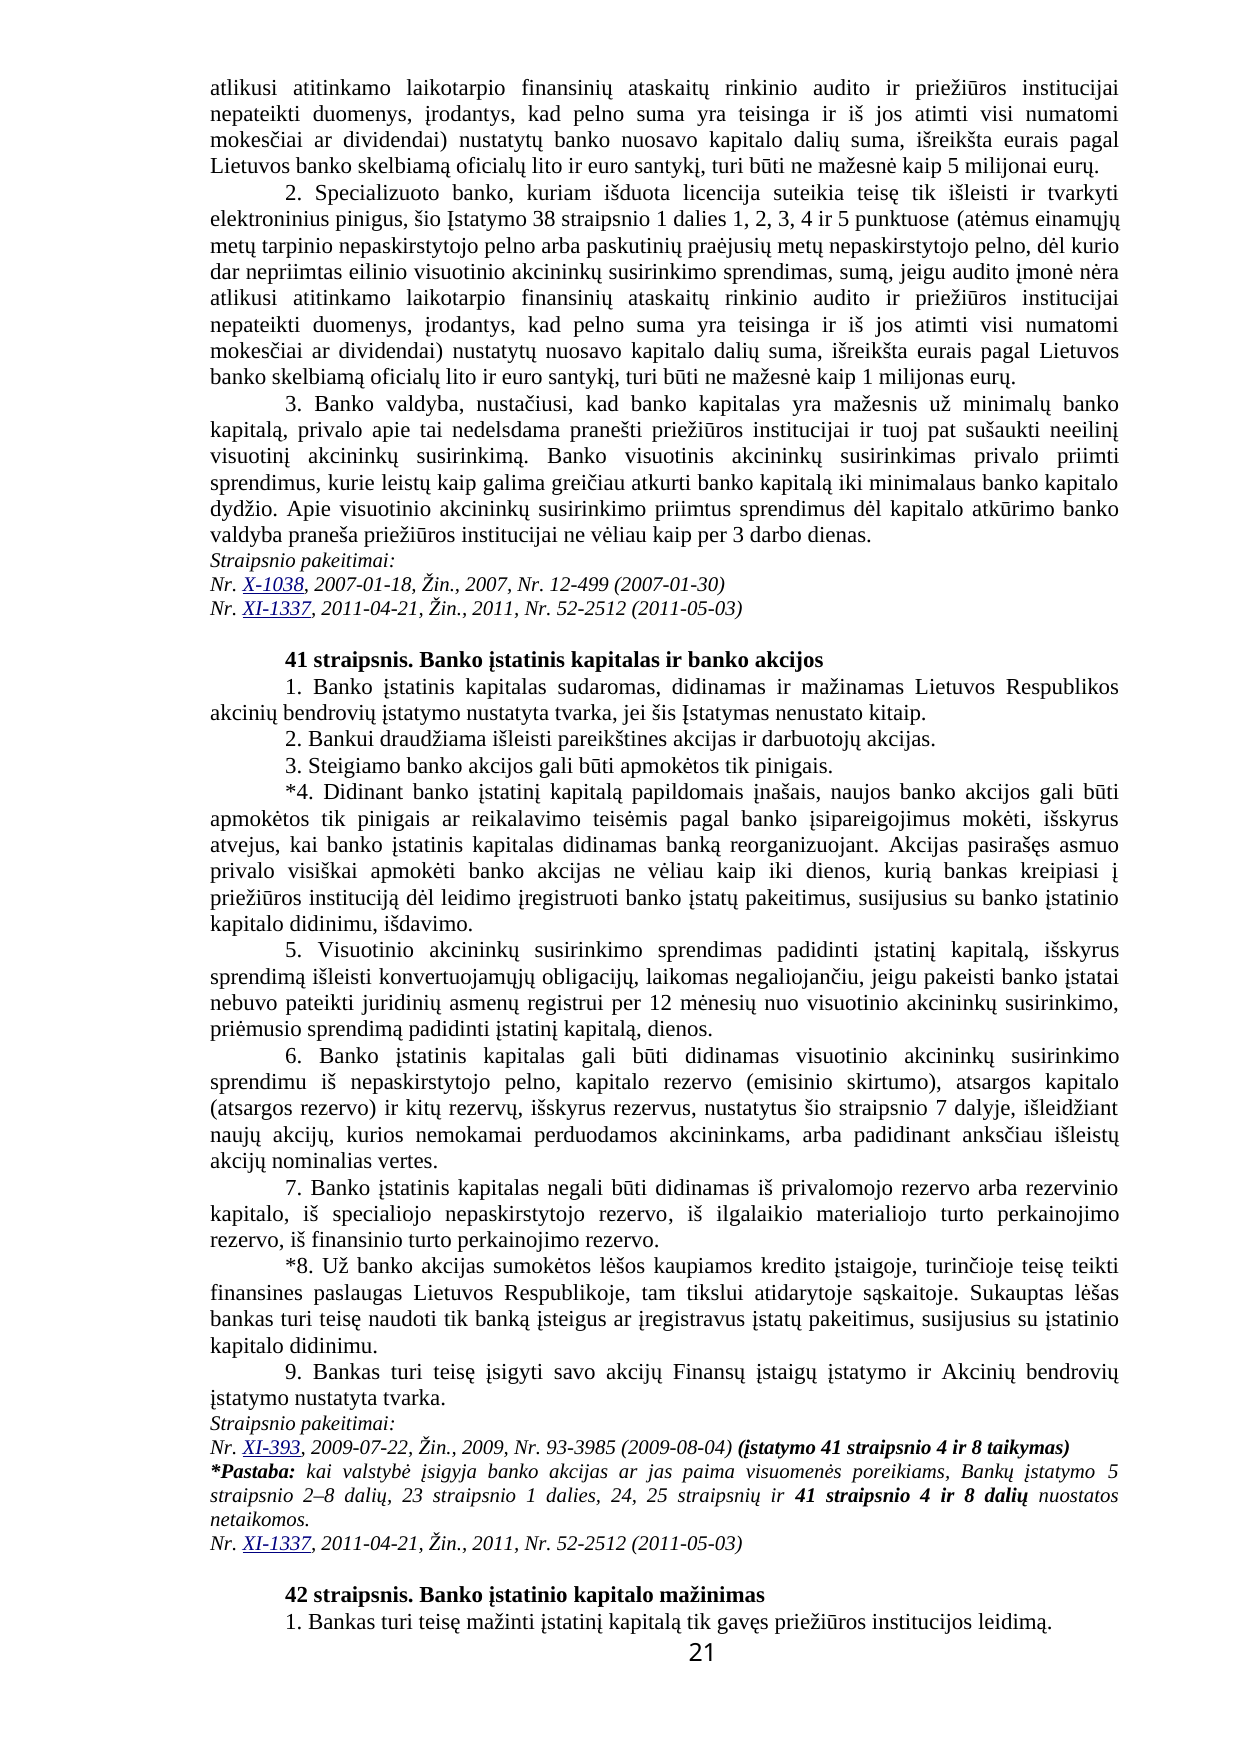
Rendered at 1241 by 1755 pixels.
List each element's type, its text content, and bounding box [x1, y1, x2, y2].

text Nr. XI-1337, 2011-04-21, Žin., 2011, Nr. 52-2512 (2011-05-03) [210, 596, 1120, 620]
text 6. Banko įstatinis kapitalas gali būti didinamas visuotinio akcininkų susirinkimo sprendimu iš nepaskirstytojo pelno, kapitalo rezervo (emisinio skirtumo), atsargos kapitalo (atsargos rezervo) ir kitų rezervų, išskyrus rezervus, nustatytus šio straipsnio 7 dalyje, išleidžiant naujų akcijų, kurios nemokamai perduodamos akcininkams, arba padidinant anksčiau išleistų akcijų nominalias vertes. [210, 1042, 1120, 1173]
text 2. Bankui draudžiama išleisti pareikštines akcijas ir darbuotojų akcijas. [210, 726, 1120, 752]
text 7. Banko įstatinis kapitalas negali būti didinamas iš privalomojo rezervo arba rezervinio kapitalo, iš specialiojo nepaskirstytojo rezervo, iš ilgalaikio materialiojo turto perkainojimo rezervo, iš finansinio turto perkainojimo rezervo. [210, 1173, 1120, 1253]
text Straipsnio pakeitimai: [210, 548, 1120, 572]
text Nr. X-1038, 2007-01-18, Žin., 2007, Nr. 12-499 (2007-01-30) [210, 572, 1120, 596]
text 1. Bankas turi teisę mažinti įstatinį kapitalą tik gavęs priežiūros institucijos leidimą. [210, 1608, 1120, 1634]
text Nr. XI-1337, 2011-04-21, Žin., 2011, Nr. 52-2512 (2011-05-03) [210, 1531, 1120, 1555]
text 3. Steigiamo banko akcijos gali būti apmokėtos tik pinigais. [210, 752, 1120, 778]
text *8. Už banko akcijas sumokėtos lėšos kaupiamos kredito įstaigoje, turinčioje teisę teikti finansines paslaugas Lietuvos Respublikoje, tam tikslui atidarytoje sąskaitoje. Sukauptas lėšas bankas turi teisę naudoti tik banką įsteigus ar įregistravus įstatų pakeitimus, susijusius su įstatinio kapitalo didinimu. [210, 1253, 1120, 1358]
text 5. Visuotinio akcininkų susirinkimo sprendimas padidinti įstatinį kapitalą, išskyrus sprendimą išleisti konvertuojamųjų obligacijų, laikomas negaliojančiu, jeigu pakeisti banko įstatai nebuvo pateikti juridinių asmenų registrui per 12 mėnesių nuo visuotinio akcininkų susirinkimo, priėmusio sprendimą padidinti įstatinį kapitalą, dienos. [210, 936, 1120, 1042]
text atlikusi atitinkamo laikotarpio finansinių ataskaitų rinkinio audito ir priežiūros institucijai nepateikti duomenys, įrodantys, kad pelno suma yra teisinga ir iš jos atimti visi numatomi mokesčiai ar dividendai) nustatytų banko nuosavo kapitalo dalių suma, išreikšta eurais pagal Lietuvos banko skelbiamą oficialų lito ir euro santykį, turi būti ne mažesnė kaip 5 milijonai eurų. [210, 73, 1120, 179]
text *Pastaba: kai valstybė įsigyja banko akcijas ar jas paima visuomenės poreikiams, Bankų įstatymo 5 straipsnio 2–8 dalių, 23 straipsnio 1 dalies, 24, 25 straipsnių ir 41 straipsnio 4 ir 8 dalių nuostatos netaikomos. [210, 1459, 1120, 1531]
text Nr. XI-393, 2009-07-22, Žin., 2009, Nr. 93-3985 (2009-08-04) (įstatymo 41 straipsnio 4 ir 8 taikymas) [210, 1435, 1120, 1459]
text 9. Bankas turi teisę įsigyti savo akcijų Finansų įstaigų įstatymo ir Akcinių bendrovių įstatymo nustatyta tvarka. [210, 1358, 1120, 1411]
text Straipsnio pakeitimai: [210, 1411, 1120, 1435]
text 2. Specializuoto banko, kuriam išduota licencija suteikia teisę tik išleisti ir tvarkyti elektroninius pinigus, šio Įstatymo 38 straipsnio 1 dalies 1, 2, 3, 4 ir 5 punktuose (atėmus einamųjų metų tarpinio nepaskirstytojo pelno arba paskutinių praėjusių metų nepaskirstytojo pelno, dėl kurio dar nepriimtas eilinio visuotinio akcininkų susirinkimo sprendimas, sumą, jeigu audito įmonė nėra atlikusi atitinkamo laikotarpio finansinių ataskaitų rinkinio audito ir priežiūros institucijai nepateikti duomenys, įrodantys, kad pelno suma yra teisinga ir iš jos atimti visi numatomi mokesčiai ar dividendai) nustatytų nuosavo kapitalo dalių suma, išreikšta eurais pagal Lietuvos banko skelbiamą oficialų lito ir euro santykį, turi būti ne mažesnė kaip 1 milijonas eurų. [210, 179, 1120, 390]
text 3. Banko valdyba, nustačiusi, kad banko kapitalas yra mažesnis už minimalų banko kapitalą, privalo apie tai nedelsdama pranešti priežiūros institucijai ir tuoj pat sušaukti neeilinį visuotinį akcininkų susirinkimą. Banko visuotinis akcininkų susirinkimas privalo priimti sprendimus, kurie leistų kaip galima greičiau atkurti banko kapitalą iki minimalaus banko kapitalo dydžio. Apie visuotinio akcininkų susirinkimo priimtus sprendimus dėl kapitalo atkūrimo banko valdyba praneša priežiūros institucijai ne vėliau kaip per 3 darbo dienas. [210, 390, 1120, 548]
text *4. Didinant banko įstatinį kapitalą papildomais įnašais, naujos banko akcijos gali būti apmokėtos tik pinigais ar reikalavimo teisėmis pagal banko įsipareigojimus mokėti, išskyrus atvejus, kai banko įstatinis kapitalas didinamas banką reorganizuojant. Akcijas pasirašęs asmuo privalo visiškai apmokėti banko akcijas ne vėliau kaip iki dienos, kurią bankas kreipiasi į priežiūros instituciją dėl leidimo įregistruoti banko įstatų pakeitimus, susijusius su banko įstatinio kapitalo didinimu, išdavimo. [210, 778, 1120, 936]
text 41 straipsnis. Banko įstatinis kapitalas ir banko akcijos [210, 646, 1120, 673]
text 42 straipsnis. Banko įstatinio kapitalo mažinimas [210, 1581, 1120, 1608]
text 1. Banko įstatinis kapitalas sudaromas, didinamas ir mažinamas Lietuvos Respublikos akcinių bendrovių įstatymo nustatyta tvarka, jei šis Įstatymas nenustato kitaip. [210, 673, 1120, 726]
